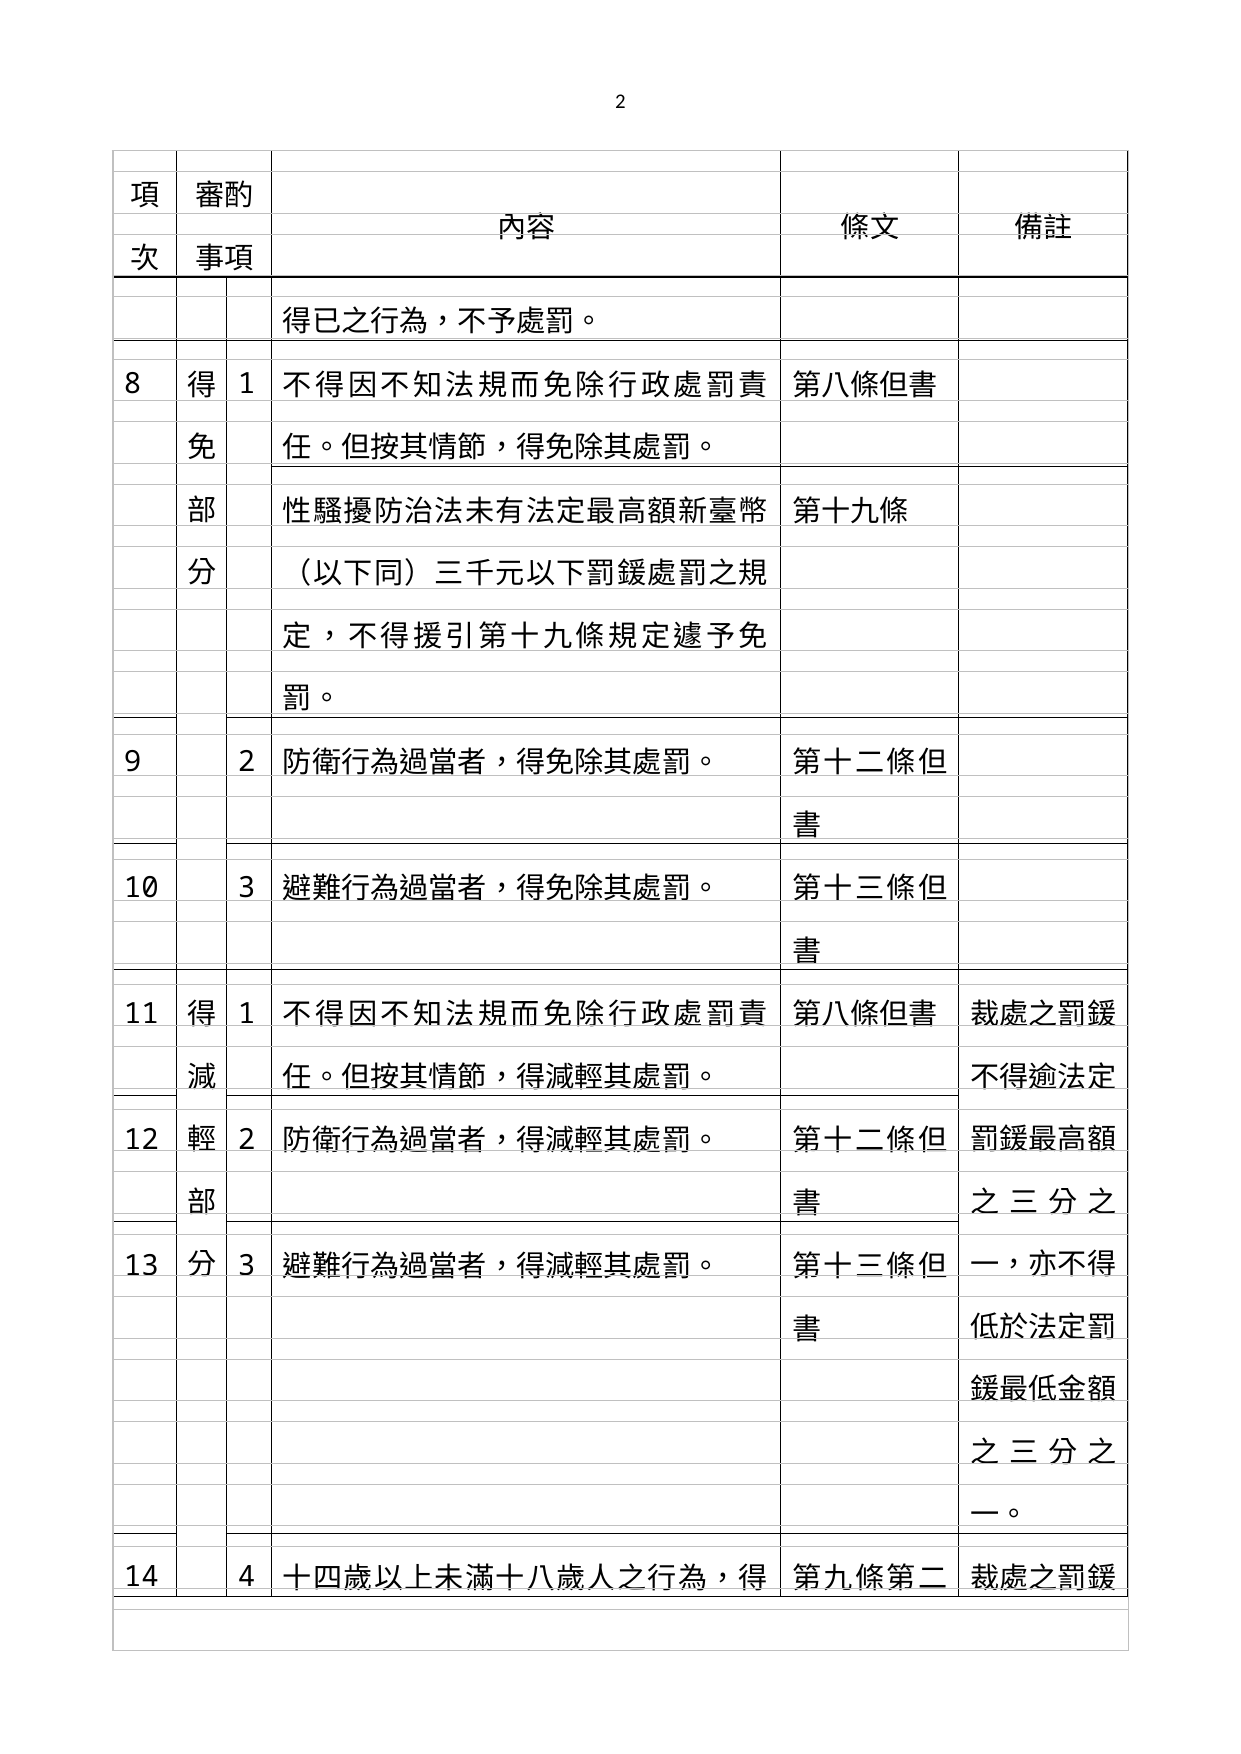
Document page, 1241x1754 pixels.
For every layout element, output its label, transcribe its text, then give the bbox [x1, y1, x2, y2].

table_cell 4 [227, 1547, 271, 1588]
table_cell 裁處之罰鍰 [959, 985, 1127, 1025]
table_cell [959, 735, 1127, 775]
table_cell [114, 844, 176, 859]
table_cell [114, 672, 176, 713]
table_cell 第十三條但書 [781, 1360, 958, 1400]
table_cell 1 [227, 985, 271, 1025]
table_cell [959, 1464, 1127, 1484]
table_cell [272, 1534, 780, 1546]
table_cell 罰鍰最高額 [959, 1110, 1127, 1150]
table_cell [227, 589, 271, 609]
table_cell [227, 1360, 271, 1400]
table_cell [959, 1026, 1127, 1046]
table_cell [781, 970, 958, 984]
table_cell [114, 1485, 176, 1525]
table_cell [959, 422, 1127, 463]
table_cell [959, 589, 1127, 609]
table_cell [272, 839, 780, 843]
table_cell [272, 964, 780, 969]
table_cell [959, 860, 1127, 900]
table_cell 書 [781, 922, 958, 963]
table_header 內容 [502, 221, 521, 234]
table_cell [227, 844, 271, 859]
table_cell 9 [114, 735, 176, 775]
table_cell [114, 651, 176, 671]
table_cell [227, 1485, 271, 1525]
table_cell 之三分之 [959, 1172, 1127, 1213]
table_cell 防衛行為過當者，得減輕其處罰。 [272, 1151, 780, 1171]
table_cell [227, 970, 271, 984]
table_header 條文 [781, 172, 958, 213]
table_cell 得 [177, 985, 226, 1025]
table_cell 11 [114, 985, 176, 1025]
table_cell [959, 718, 1127, 734]
table_cell [114, 1534, 176, 1546]
table_cell 避難行為過當者，得減輕其處罰。 [272, 1276, 780, 1296]
table_cell [781, 422, 958, 463]
table_cell 鍰最低金額 [959, 1360, 1127, 1400]
table_cell [781, 844, 958, 859]
table_cell [781, 341, 958, 359]
table_cell 低於法定罰 [959, 1297, 1127, 1338]
table_cell 防衛行為過當者，得減輕其處罰。 [272, 1110, 780, 1150]
table_cell [114, 278, 176, 296]
table_cell 一。 [959, 1485, 1127, 1525]
table_cell 第十九條 [781, 485, 958, 525]
table_header 備註 [1028, 214, 1062, 234]
table_cell [227, 839, 271, 843]
table_cell [177, 610, 226, 650]
table_cell 避難行為過當者，得減輕其處罰。 [272, 1422, 780, 1463]
table_cell [781, 526, 958, 546]
table_cell [781, 547, 958, 588]
table_cell [781, 901, 958, 921]
table_cell 一，亦不得 [959, 1235, 1127, 1275]
table_header 審酌事項 [177, 214, 271, 234]
table_cell [227, 1214, 271, 1221]
table_cell 第十三條但書 [781, 1235, 958, 1275]
table_cell [114, 1422, 176, 1463]
table_cell [227, 1526, 271, 1533]
table_cell [114, 1222, 176, 1234]
table_cell 防衛行為過當者，得減輕其處罰。 [272, 1096, 780, 1109]
table_cell [227, 341, 271, 359]
table_cell [114, 341, 176, 359]
table_cell [114, 901, 176, 921]
table_cell 避難行為過當者，得減輕其處罰。 [272, 1485, 780, 1525]
table_header 內容 [272, 235, 780, 275]
table_cell [114, 964, 176, 969]
table_cell 部 [177, 1172, 226, 1213]
table_cell 因避免自己或他人生命、身體、自由、名譽或財產之緊急危難而出於不得已之行為，不予處罰。 [272, 297, 780, 338]
table_header 審酌事項 [177, 151, 271, 171]
table_cell [959, 526, 1127, 546]
table_cell [177, 839, 226, 859]
table_cell [114, 1464, 176, 1484]
table_cell [959, 360, 1127, 400]
table_cell [959, 485, 1127, 525]
table_cell [959, 1589, 1127, 1596]
table_cell 裁處之罰鍰 [959, 1547, 1127, 1588]
table_cell [959, 1339, 1127, 1359]
table_cell [781, 839, 958, 843]
table_header 條文 [781, 214, 846, 234]
table_cell [177, 970, 226, 984]
table_header 條文 [879, 220, 890, 229]
table_cell [177, 1360, 226, 1400]
table_cell [177, 1589, 226, 1596]
table_cell [114, 1214, 176, 1221]
table_cell [227, 1339, 271, 1359]
table_cell 任。但按其情節，得免除其處罰。 [272, 422, 780, 463]
table_cell 第十三條但書 [781, 1297, 958, 1338]
table_cell [227, 797, 271, 838]
table_cell [177, 1485, 226, 1525]
table_cell [227, 297, 271, 338]
table_header 審酌事項 [177, 235, 271, 275]
table_header 內容 [272, 151, 780, 171]
table_header 備註 [1063, 214, 1127, 234]
table_cell [114, 1096, 176, 1109]
table_cell 第十三條但書 [781, 1485, 958, 1525]
table_cell [177, 278, 226, 296]
table_cell [781, 964, 958, 969]
table_cell 13 [114, 1235, 176, 1275]
table_cell [114, 1026, 176, 1046]
table_cell 避難行為過當者，得減輕其處罰。 [272, 1526, 780, 1533]
table_cell [114, 1297, 176, 1338]
table_header 內容 [512, 214, 780, 234]
table_cell [114, 589, 176, 609]
table_cell [272, 797, 780, 838]
table_cell [114, 776, 176, 796]
table_cell 第八條但書 [781, 985, 958, 1025]
table_cell [959, 278, 1127, 296]
table_cell [114, 297, 176, 338]
table_cell [114, 839, 176, 843]
table_cell [959, 1089, 1127, 1109]
table_cell [227, 526, 271, 546]
table_cell [177, 964, 226, 969]
table_cell [959, 467, 1127, 484]
table_cell [227, 651, 271, 671]
table_cell 避難行為過當者，得減輕其處罰。 [272, 1464, 780, 1484]
table_cell 因避免自己或他人生命、身體、自由、名譽或財產之緊急危難而出於不得已之行為，不予處罰。 [272, 278, 780, 296]
table_header 項次 [114, 172, 176, 213]
table_cell [227, 547, 271, 588]
table_cell 減 [177, 1047, 226, 1088]
table_cell [177, 1422, 226, 1463]
table_cell 不得因不知法規而免除行政處罰責 [272, 985, 780, 1025]
table_cell [272, 341, 780, 359]
table_cell [114, 970, 176, 984]
table_cell 防衛行為過當者，得免除其處罰。 [272, 735, 780, 775]
table_cell [227, 401, 271, 421]
table_cell [959, 922, 1127, 963]
table_cell 10 [114, 860, 176, 900]
table_cell 第十二條但書 [781, 1172, 958, 1213]
table_cell 不得逾法定 [959, 1047, 1127, 1088]
table_cell [114, 1401, 176, 1421]
table_cell 第十三條但書 [781, 1422, 958, 1463]
table_cell [227, 1297, 271, 1338]
table_cell [272, 844, 780, 859]
table_cell [272, 1026, 780, 1046]
table_cell [959, 1214, 1127, 1234]
table_cell [114, 1151, 176, 1171]
table_cell [177, 297, 226, 338]
table_cell [177, 341, 226, 359]
table_cell [272, 922, 780, 963]
table_cell 2 [227, 1110, 271, 1150]
table_cell [959, 970, 1127, 984]
table_cell 罰。 [272, 672, 780, 713]
table_cell [177, 526, 226, 546]
table_cell 十四歲以上未滿十八歲人之行為，得 [272, 1547, 780, 1588]
table_cell [114, 797, 176, 838]
table_header 備註 [959, 214, 1020, 234]
table_header 審酌事項 [177, 172, 271, 213]
table_header 條文 [847, 214, 884, 234]
table_cell [177, 1339, 226, 1359]
table_cell 定，不得援引第十九條規定遽予免 [272, 610, 780, 650]
table_cell [272, 1589, 780, 1596]
table_cell [959, 651, 1127, 671]
table_cell [227, 1534, 271, 1546]
table_cell 防衛行為過當者，得減輕其處罰。 [272, 1214, 780, 1221]
table_cell 第十二條但書 [781, 1151, 958, 1171]
table_cell [227, 278, 271, 296]
table_cell [177, 1151, 226, 1171]
table_cell [114, 422, 176, 463]
table_cell [227, 1222, 271, 1234]
table_cell 避難行為過當者，得減輕其處罰。 [272, 1222, 780, 1234]
table_cell [272, 651, 780, 671]
table_cell [272, 526, 780, 546]
table_cell [959, 341, 1127, 359]
table_cell [177, 922, 226, 963]
table_cell [272, 718, 780, 734]
table_cell 免 [177, 422, 226, 463]
table_cell [227, 901, 271, 921]
table_cell [114, 526, 176, 546]
table_header 內容 [272, 214, 511, 234]
table_header 備註 [1021, 214, 1028, 227]
table_cell [959, 1276, 1127, 1296]
table_cell [959, 610, 1127, 650]
table_cell [272, 970, 780, 984]
table_cell [959, 964, 1127, 969]
table_cell [959, 901, 1127, 921]
table_cell [114, 610, 176, 650]
table_cell [227, 610, 271, 650]
table_cell [781, 1589, 958, 1596]
table_cell [177, 464, 226, 484]
table_cell 避難行為過當者，得減輕其處罰。 [272, 1339, 780, 1359]
table_cell 第十二條但書 [781, 1214, 958, 1221]
table_header 內容 [272, 172, 780, 213]
table_cell [959, 776, 1127, 796]
table_cell 第十三條但書 [781, 1222, 958, 1234]
table_cell （以下同）三千元以下罰鍰處罰之規 [272, 547, 780, 588]
table_cell [114, 1589, 176, 1596]
table_cell [177, 901, 226, 921]
table_cell [177, 1464, 226, 1484]
table_cell [959, 401, 1127, 421]
table_cell [177, 714, 226, 734]
table_cell [227, 922, 271, 963]
table_cell 14 [114, 1547, 176, 1588]
table_cell 第十三條本文 [781, 278, 958, 296]
table_cell [114, 547, 176, 588]
table_cell [959, 1151, 1127, 1171]
table_cell 避難行為過當者，得免除其處罰。 [272, 860, 780, 900]
table_cell 3 [227, 1235, 271, 1275]
table_header 備註 [959, 151, 1127, 171]
table_cell [114, 1089, 176, 1095]
table_cell [959, 797, 1127, 838]
table_header 條文 [885, 214, 958, 234]
table_cell [959, 547, 1127, 588]
table_cell 不得因不知法規而免除行政處罰責 [272, 360, 780, 400]
table_cell [781, 610, 958, 650]
table_cell 避難行為過當者，得減輕其處罰。 [272, 1235, 780, 1275]
table_cell [227, 718, 271, 734]
table_cell [781, 1026, 958, 1046]
table_cell 第十三條但書 [781, 1526, 958, 1533]
table_cell [114, 1047, 176, 1088]
table_cell 第十三條但書 [781, 1401, 958, 1421]
table_cell [781, 467, 958, 484]
table_cell 2 [227, 735, 271, 775]
table_cell [114, 922, 176, 963]
table_header 條文 [781, 151, 958, 171]
table_cell [177, 1526, 226, 1546]
table_cell 分 [177, 547, 226, 588]
table_cell [177, 589, 226, 609]
table_cell 性騷擾防治法未有法定最高額新臺幣 [272, 485, 780, 525]
table_cell [227, 1422, 271, 1463]
table_cell [177, 860, 226, 900]
table_cell 防衛行為過當者，得減輕其處罰。 [272, 1172, 780, 1213]
table_cell [114, 401, 176, 421]
table_cell [177, 672, 226, 713]
table_cell [781, 1089, 958, 1095]
table_header 項次 [114, 214, 176, 234]
table_cell 第十二條但 [781, 735, 958, 775]
table_cell [781, 1047, 958, 1088]
table_cell [272, 467, 780, 484]
table_cell [114, 1276, 176, 1296]
table_cell [114, 464, 176, 484]
table_cell 1 [227, 360, 271, 400]
table_cell [959, 297, 1127, 338]
table_cell [959, 1534, 1127, 1546]
table_cell [781, 672, 958, 713]
table_cell [177, 401, 226, 421]
table_cell [272, 589, 780, 609]
table_cell [781, 1534, 958, 1546]
table_cell [114, 1172, 176, 1213]
table_cell [781, 589, 958, 609]
table_cell [227, 1026, 271, 1046]
table_cell [227, 485, 271, 525]
table_cell 之三分之 [959, 1422, 1127, 1463]
table_cell [177, 1401, 226, 1421]
table_cell 分 [177, 1235, 226, 1275]
table_cell [272, 901, 780, 921]
table_cell 輕 [177, 1110, 226, 1150]
table_header 內容 [535, 224, 547, 230]
table_cell 第十三條但書 [781, 1276, 958, 1296]
table_header 項次 [114, 151, 176, 171]
table_cell [272, 1089, 780, 1095]
table_cell 12 [114, 1110, 176, 1150]
table_cell [114, 485, 176, 525]
table_cell 避難行為過當者，得減輕其處罰。 [272, 1360, 780, 1400]
table_cell 第八條但書 [781, 360, 958, 400]
table_cell 書 [781, 797, 958, 838]
table_cell [781, 401, 958, 421]
table_cell [227, 1047, 271, 1088]
table_cell [781, 776, 958, 796]
table_cell [177, 776, 226, 796]
table_cell [177, 1026, 226, 1046]
table_cell [177, 735, 226, 775]
table_cell [177, 1214, 226, 1234]
table_cell [227, 1151, 271, 1171]
table_header 條文 [781, 235, 958, 275]
table_cell 避難行為過當者，得減輕其處罰。 [272, 1297, 780, 1338]
table_cell [177, 651, 226, 671]
table_cell 部 [177, 485, 226, 525]
table_header 備註 [959, 235, 1127, 275]
table_cell 任。但按其情節，得減輕其處罰。 [272, 1047, 780, 1088]
table_cell 第十二條但書 [781, 1110, 958, 1150]
table_cell [227, 964, 271, 969]
table_cell [177, 1089, 226, 1109]
table_cell [227, 1401, 271, 1421]
table_cell [177, 1297, 226, 1338]
table_cell [227, 1096, 271, 1109]
table_cell [227, 1089, 271, 1095]
table_cell [177, 797, 226, 838]
table_cell [959, 1526, 1127, 1533]
table_cell [114, 1339, 176, 1359]
table_cell [227, 464, 271, 484]
table_cell [272, 776, 780, 796]
table_cell [959, 844, 1127, 859]
table_cell 8 [114, 360, 176, 400]
table_cell 避難行為過當者，得減輕其處罰。 [272, 1401, 780, 1421]
table_cell [227, 672, 271, 713]
table_cell [114, 1360, 176, 1400]
table_cell [781, 651, 958, 671]
table_cell 得 [177, 360, 226, 400]
table_cell [959, 1401, 1127, 1421]
table_cell [177, 1547, 226, 1588]
table_cell [114, 1526, 176, 1533]
table_cell [114, 718, 176, 734]
table_cell 第十三條本文 [781, 297, 958, 338]
table_cell [227, 1589, 271, 1596]
table_cell [959, 839, 1127, 843]
table_cell [272, 401, 780, 421]
table_cell 第十二條但書 [781, 1096, 958, 1109]
table_cell [177, 1276, 226, 1296]
table_cell [781, 718, 958, 734]
table_cell 第十三條但 [781, 860, 958, 900]
table_header 項次 [114, 235, 176, 275]
table_cell [227, 1276, 271, 1296]
table_cell 3 [227, 860, 271, 900]
table_cell [959, 672, 1127, 713]
table_cell [227, 422, 271, 463]
table_cell [227, 1464, 271, 1484]
table_header 備註 [959, 172, 1127, 213]
table_cell 第十三條但書 [781, 1339, 958, 1359]
table_cell [227, 1172, 271, 1213]
table_cell 第九條第二 [781, 1547, 958, 1588]
table_cell 第十三條但書 [781, 1464, 958, 1484]
table_cell [227, 776, 271, 796]
